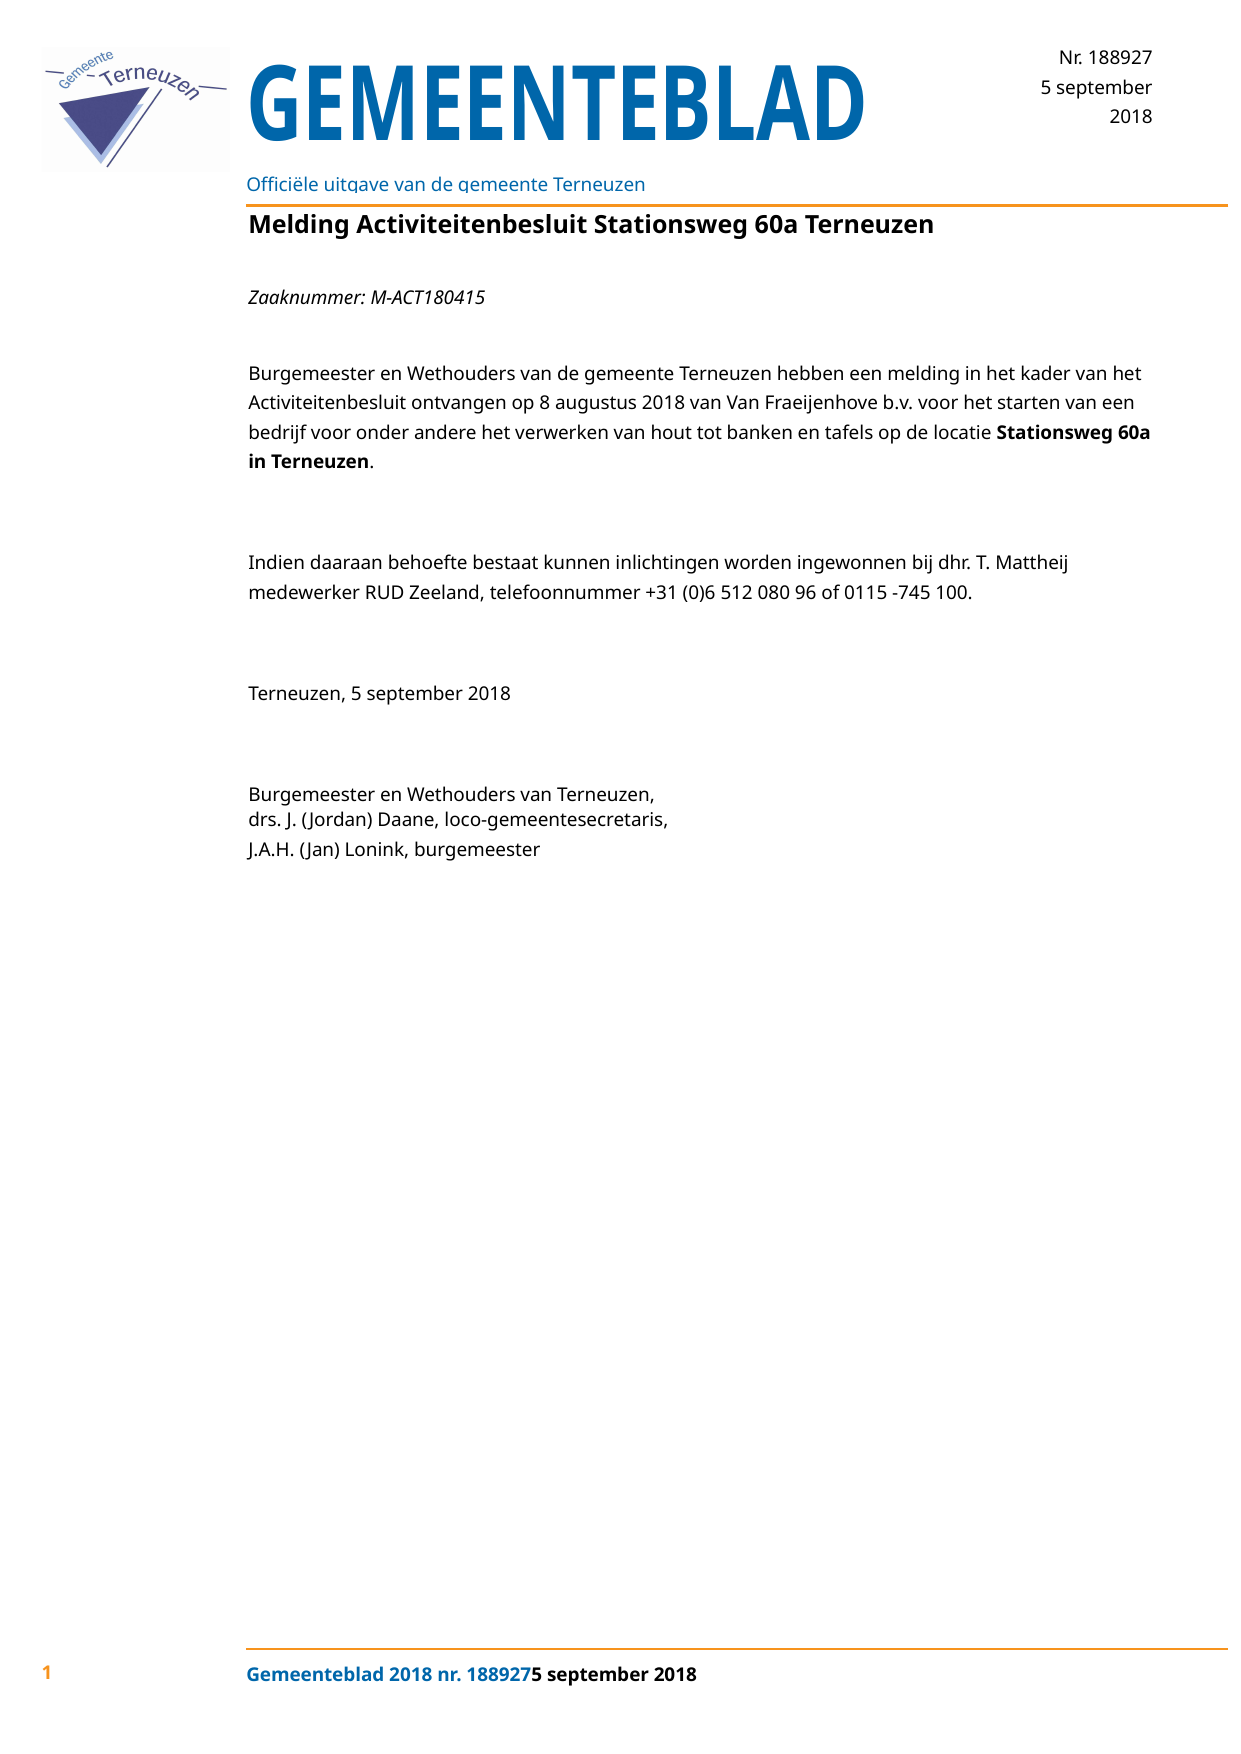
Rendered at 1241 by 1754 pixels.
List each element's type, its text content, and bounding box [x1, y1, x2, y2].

table_cell drs. J. (Jordan) Daane, loco-gemeentesecretaris, J.A.H. (Jan) Lonink, burgemeester [248, 807, 700, 921]
table_cell [248, 921, 700, 947]
picture [41, 47, 231, 172]
table_cell [248, 947, 1152, 973]
text Melding Activiteitenbesluit Stationsweg 60a Terneuzen [248, 207, 1152, 241]
text Terneuzen, 5 september 2018 [248, 680, 1152, 706]
text Indien daaraan behoefte bestaat kunnen inlichtingen worden ingewonnen bij dhr. T. Mattheij medewerker RUD Zeeland, telefoonnummer +31 (0)6 512 080 96 of 0115 -745 100. [248, 549, 1152, 605]
table_cell [700, 807, 1152, 921]
table_cell [700, 973, 1152, 998]
text Zaaknummer: M-ACT180415 [248, 284, 1152, 309]
table_cell [248, 973, 700, 998]
table_cell [700, 921, 1152, 947]
table_header Burgemeester en Wethouders van Terneuzen, [248, 781, 1152, 807]
text Burgemeester en Wethouders van de gemeente Terneuzen hebben een melding in het kader van het Activiteitenbesluit ontvangen op 8 augustus 2018 van Van Fraeijenhove b.v. voor het starten van een bedrijf voor onder andere het verwerken van hout tot banken en tafels op de locatie Stationsweg 60a in Terneuzen. [248, 360, 1152, 474]
